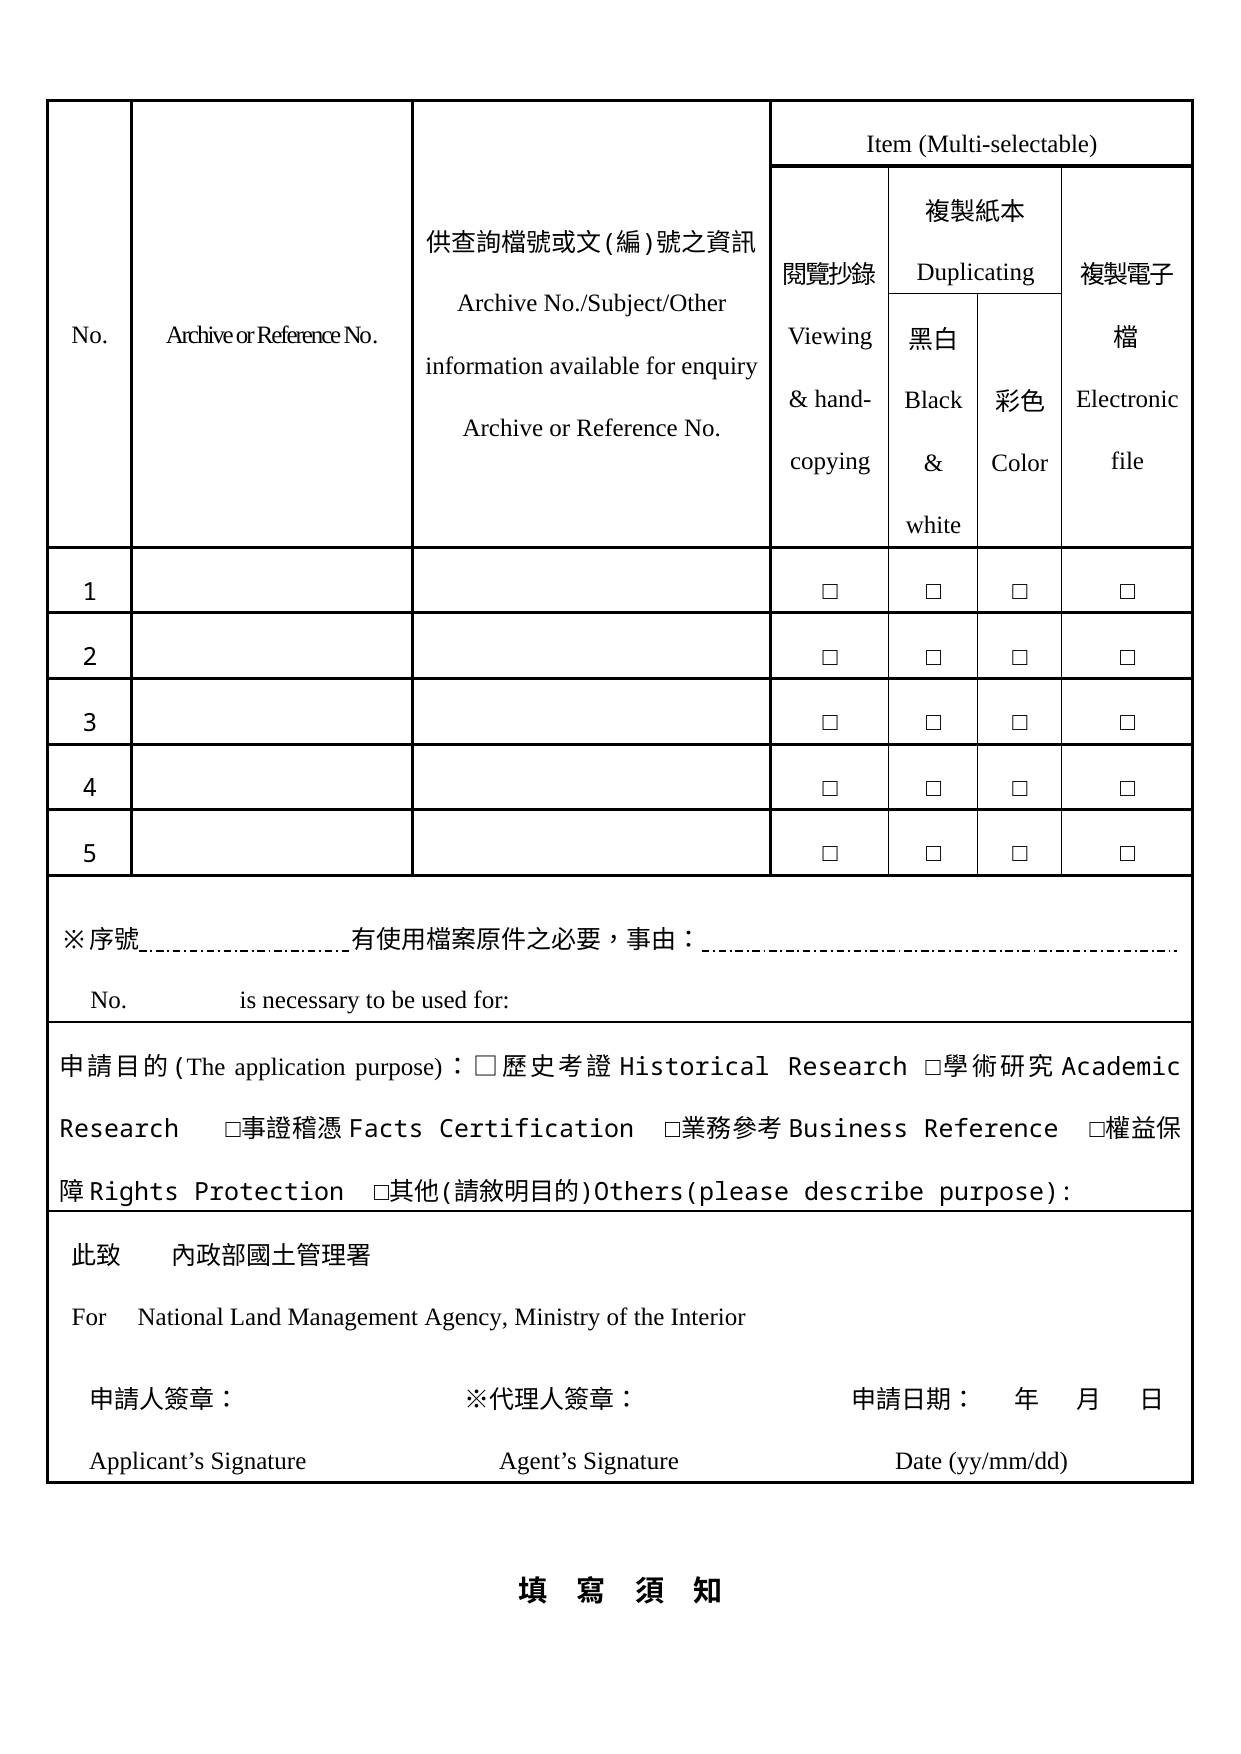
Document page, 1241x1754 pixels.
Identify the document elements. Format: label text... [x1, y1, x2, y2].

table_cell [414, 680, 769, 742]
table_cell 黑白Black & white [889, 294, 977, 546]
table_cell □ [889, 614, 977, 677]
table_cell [133, 746, 411, 808]
table_cell Archive or Reference No. [133, 102, 411, 546]
text 填 寫 須 知 [142, 1547, 1098, 1609]
table_cell □ [772, 746, 888, 808]
table_cell □ [889, 746, 977, 808]
table_cell □ [1062, 680, 1191, 742]
table_cell [133, 614, 411, 677]
table_cell [414, 746, 769, 808]
table_cell [133, 549, 411, 611]
table_cell 5 [49, 811, 130, 874]
table_cell □ [772, 811, 888, 874]
table_cell [414, 549, 769, 611]
table_cell □ [978, 811, 1061, 874]
table_cell Item (Multi-selectable) [772, 102, 1191, 164]
table_cell 申請目的(The application purpose)：□歷史考證Historical Research □學術研究Academic Research □事證稽憑Facts Certification □業務參考Business Reference □權益保障Rights Protection □其他(請敘明目的)Others(please describe purpose): [49, 1023, 1191, 1210]
table_cell 閱覽抄錄Viewing & hand- copying [772, 168, 888, 546]
table_cell 1 [49, 549, 130, 611]
table_cell □ [889, 680, 977, 742]
table_cell □ [1062, 614, 1191, 677]
table_cell □ [1062, 811, 1191, 874]
table_cell ※序號 有使用檔案原件之必要，事由： No. is necessary to be used for: [49, 877, 1191, 1021]
table_cell No. [49, 102, 130, 546]
table_cell □ [978, 549, 1061, 611]
table_cell □ [772, 549, 888, 611]
table_cell □ [772, 680, 888, 742]
table_cell □ [978, 614, 1061, 677]
table_cell 3 [49, 680, 130, 742]
table_cell [133, 680, 411, 742]
table_cell □ [978, 746, 1061, 808]
table_cell 2 [49, 614, 130, 677]
table_cell □ [889, 811, 977, 874]
table_cell [414, 614, 769, 677]
table_cell □ [1062, 549, 1191, 611]
table_cell 複製電子檔Electronic file [1062, 168, 1191, 546]
table_cell 此致 內政部國土管理署 For National Land Management Agency, Ministry of the Interior 申請人簽章： ※代理人簽章： 申請日期： 年 月 日 Applicant’s Signature Agent’s Signature Date (yy/mm/dd) [49, 1212, 1191, 1481]
table_cell □ [978, 680, 1061, 742]
table_cell 複製紙本Duplicating [889, 168, 1061, 292]
table_cell □ [1062, 746, 1191, 808]
table_cell □ [889, 549, 977, 611]
table_cell 4 [49, 746, 130, 808]
table_cell [133, 811, 411, 874]
table_cell □ [772, 614, 888, 677]
table_cell 彩色Color [978, 294, 1061, 546]
table_cell [414, 811, 769, 874]
table_cell 供查詢檔號或文(編)號之資訊 Archive No./Subject/Other information available for enquiry Archive or Reference No. [414, 102, 769, 546]
